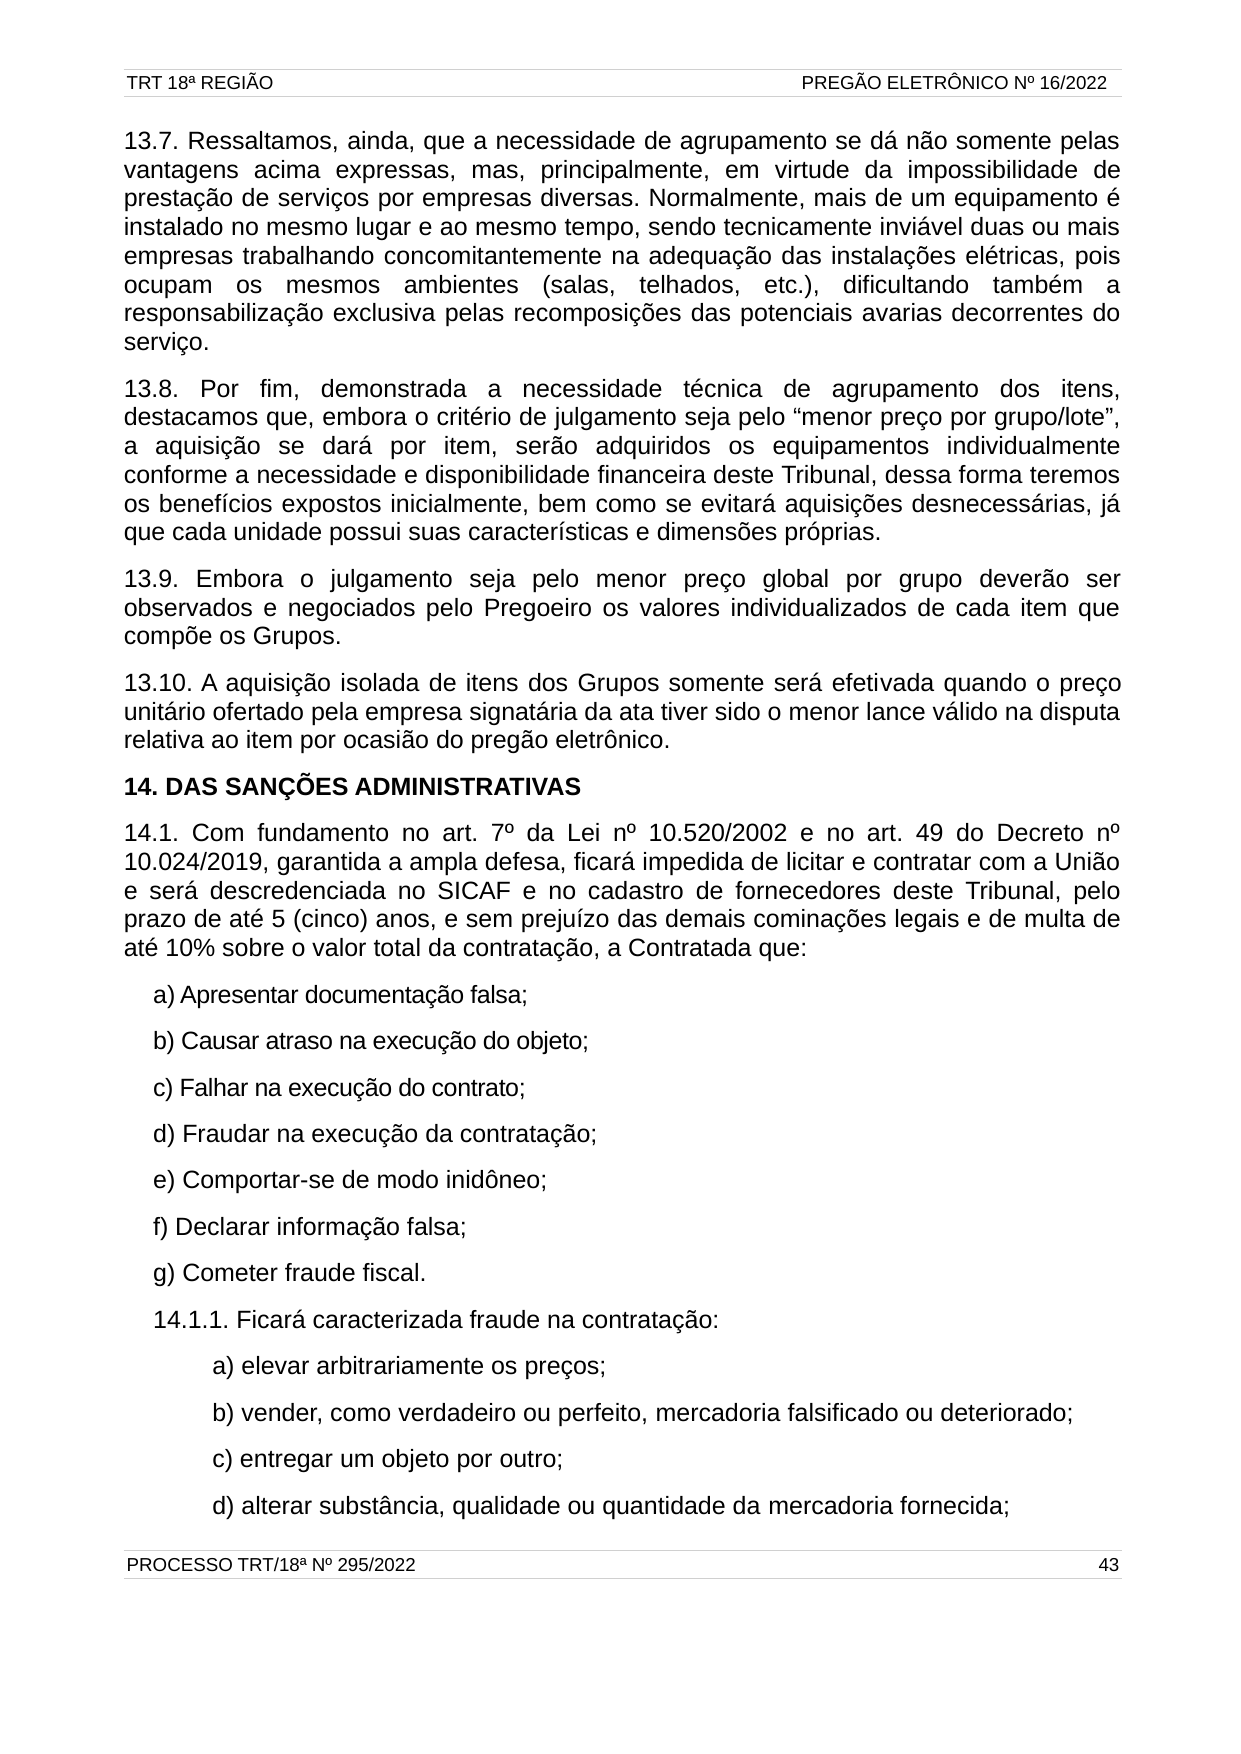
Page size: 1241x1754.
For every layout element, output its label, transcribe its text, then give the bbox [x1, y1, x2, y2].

text c) entregar um objeto por outro; [212, 1444, 1122, 1473]
text 13.8. Por fim, demonstrada a necessidade técnica de agrupamento dos itens, destacamos que, embora o critério de julgamento seja pelo “menor preço por grupo/lote”, a aquisição se dará por item, serão adquiridos os equipamentos individualmente conforme a necessidade e disponibilidade financeira deste Tribunal, dessa forma teremos os benefícios expostos inicialmente, bem como se evitará aquisições desnecessárias, já que cada unidade possui suas características e dimensões próprias. [123, 374, 1122, 546]
text c) Falhar na execução do contrato; [153, 1073, 1122, 1101]
text 13.9. Embora o julgamento seja pelo menor preço global por grupo deverão ser observados e negociados pelo Pregoeiro os valores individualizados de cada item que compõe os Grupos. [123, 564, 1122, 650]
text f) Declarar informação falsa; [153, 1212, 1122, 1241]
text b) vender, como verdadeiro ou perfeito, mercadoria falsificado ou deteriorado; [212, 1398, 1122, 1427]
text 13.7. Ressaltamos, ainda, que a necessidade de agrupamento se dá não somente pelas vantagens acima expressas, mas, principalmente, em virtude da impossibilidade de prestação de serviços por empresas diversas. Normalmente, mais de um equipamento é instalado no mesmo lugar e ao mesmo tempo, sendo tecnicamente inviável duas ou mais empresas trabalhando concomitantemente na adequação das instalações elétricas, pois ocupam os mesmos ambientes (salas, telhados, etc.), dificultando também a responsabilização exclusiva pelas recomposições das potenciais avarias decorrentes do serviço. [123, 126, 1122, 356]
text b) Causar atraso na execução do objeto; [153, 1026, 1122, 1055]
text 14. DAS SANÇÕES ADMINISTRATIVAS [123, 772, 1122, 801]
text e) Comportar-se de modo inidôneo; [153, 1166, 1122, 1194]
text 13.10. A aquisição isolada de itens dos Grupos somente será efetivada quando o preço unitário ofertado pela empresa signatária da ata tiver sido o menor lance válido na disputa relativa ao item por ocasião do pregão eletrônico. [123, 668, 1122, 754]
text g) Cometer fraude fiscal. [153, 1258, 1122, 1287]
text 14.1. Com fundamento no art. 7º da Lei nº 10.520/2002 e no art. 49 do Decreto nº 10.024/2019, garantida a ampla defesa, ficará impedida de licitar e contratar com a União e será descredenciada no SICAF e no cadastro de fornecedores deste Tribunal, pelo prazo de até 5 (cinco) anos, e sem prejuízo das demais cominações legais e de multa de até 10% sobre o valor total da contratação, a Contratada que: [123, 818, 1122, 962]
text a) elevar arbitrariamente os preços; [212, 1351, 1122, 1380]
text a) Apresentar documentação falsa; [153, 980, 1122, 1008]
text d) Fraudar na execução da contratação; [153, 1119, 1122, 1148]
text 14.1.1. Ficará caracterizada fraude na contratação: [153, 1305, 1122, 1334]
text d) alterar substância, qualidade ou quantidade da mercadoria fornecida; [212, 1491, 1122, 1519]
